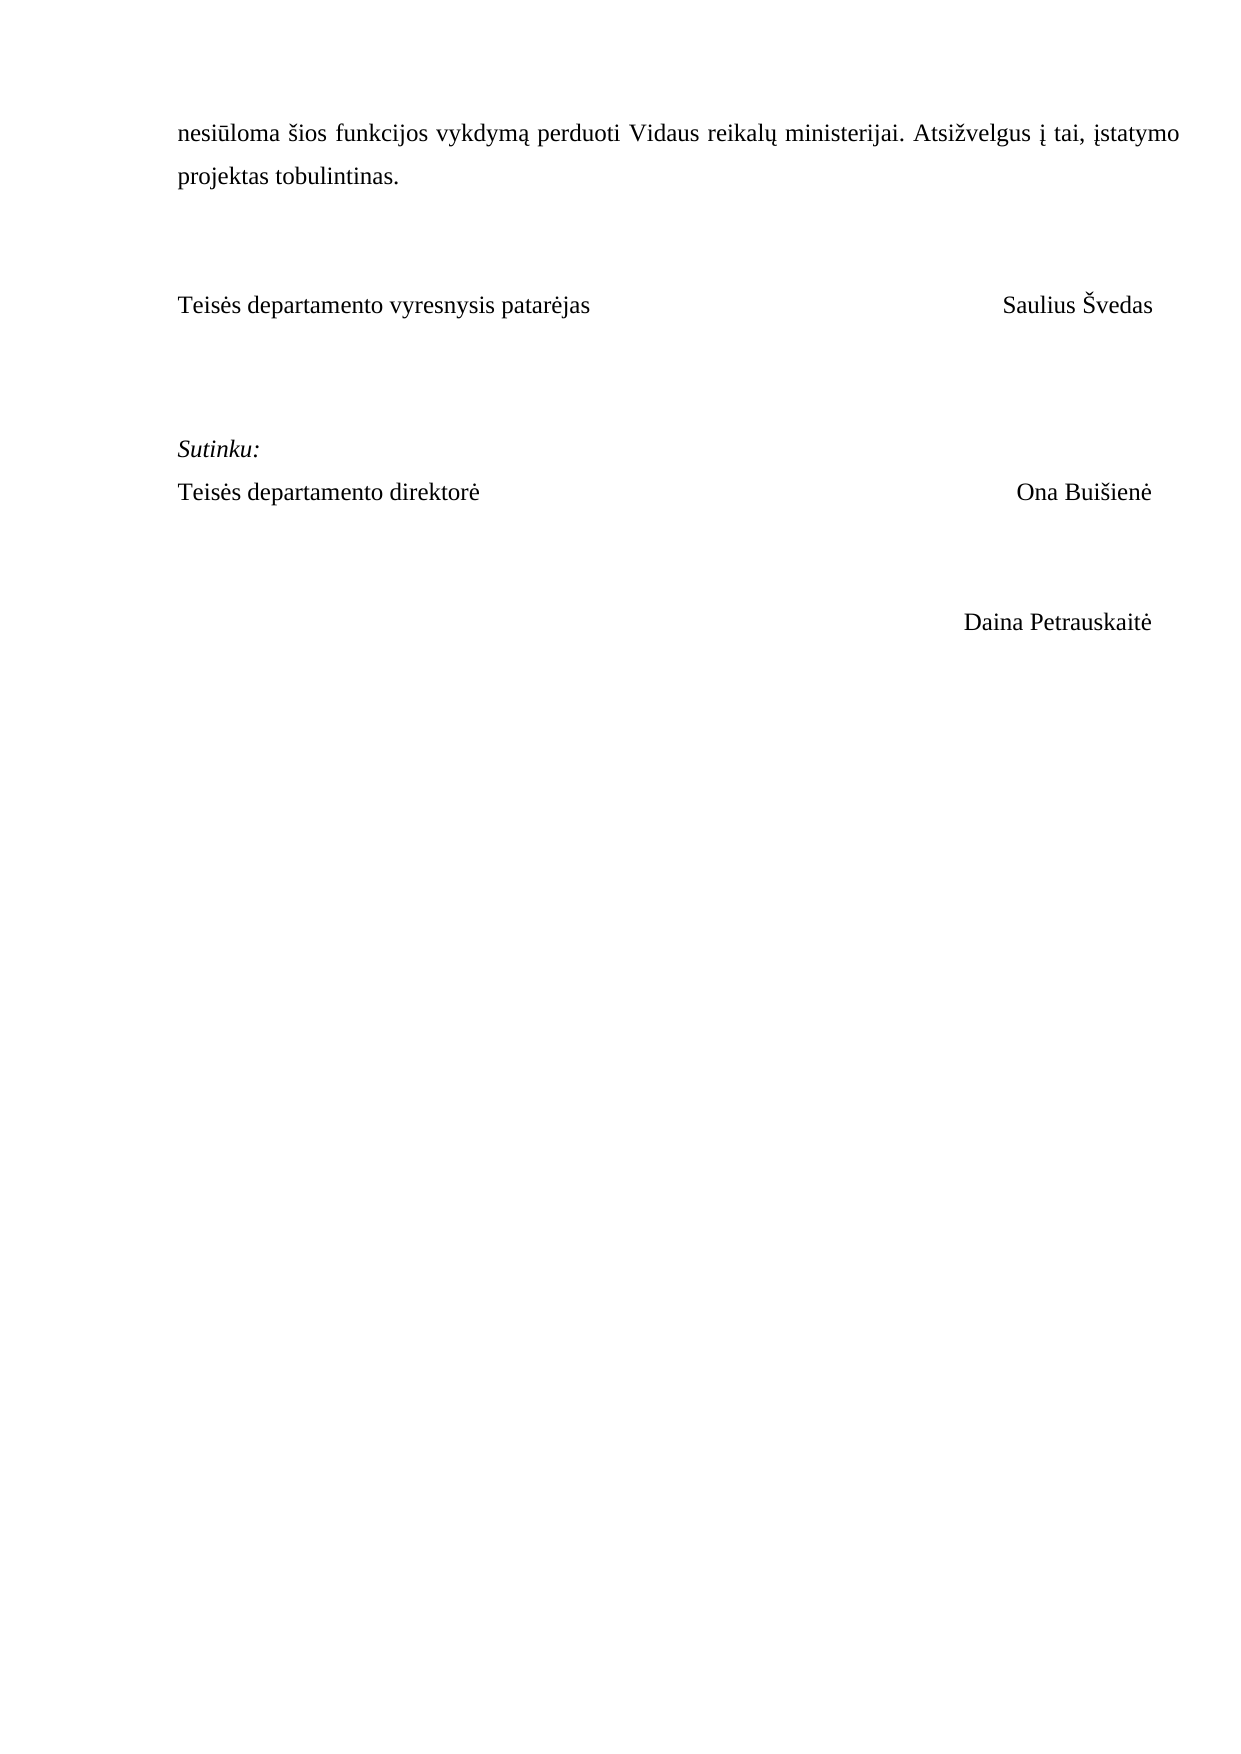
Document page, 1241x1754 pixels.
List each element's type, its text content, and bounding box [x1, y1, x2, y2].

text Teisės departamento vyresnysis patarėjas Saulius Švedas [177, 291, 1181, 319]
text Teisės departamento direktorė Ona Buišienė Daina Petrauskaitė [177, 477, 1181, 636]
text nesiūloma šios funkcijos vykdymą perduoti Vidaus reikalų ministerijai. Atsižvelgus į tai, įstatymo projektas tobulintinas. [177, 118, 1181, 190]
text Sutinku: [177, 434, 1181, 463]
